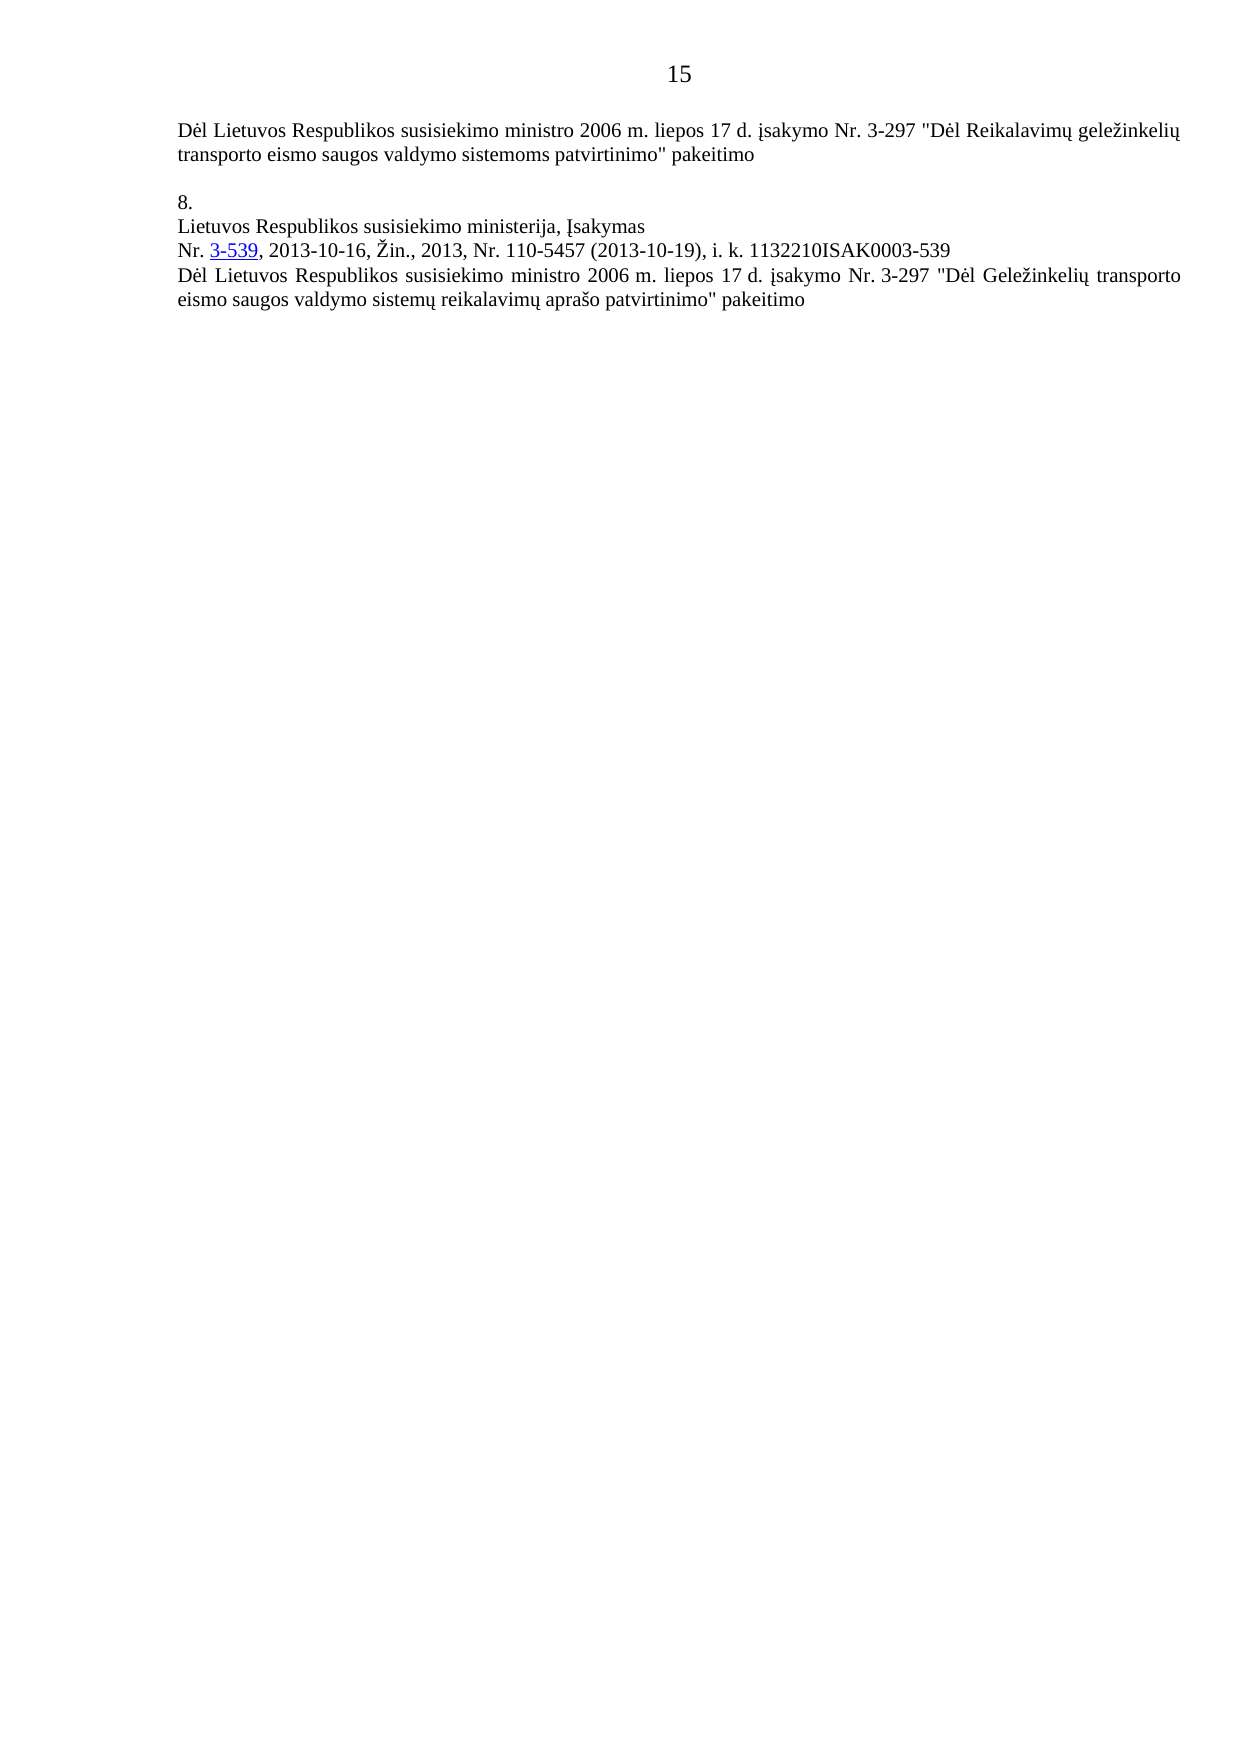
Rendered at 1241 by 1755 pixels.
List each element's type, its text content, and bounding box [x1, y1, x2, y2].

text Dėl Lietuvos Respublikos susisiekimo ministro 2006 m. liepos 17 d. įsakymo Nr. 3-297 "Dėl Geležinkelių transporto eismo saugos valdymo sistemų reikalavimų aprašo patvirtinimo" pakeitimo [177, 262, 1181, 311]
text Dėl Lietuvos Respublikos susisiekimo ministro 2006 m. liepos 17 d. įsakymo Nr. 3-297 "Dėl Reikalavimų geležinkelių transporto eismo saugos valdymo sistemoms patvirtinimo" pakeitimo [177, 118, 1181, 166]
text 8. [177, 190, 1181, 214]
text Nr. 3-539, 2013-10-16, Žin., 2013, Nr. 110-5457 (2013-10-19), i. k. 1132210ISAK0003-539 [177, 238, 1181, 262]
text Lietuvos Respublikos susisiekimo ministerija, Įsakymas [177, 214, 1181, 238]
